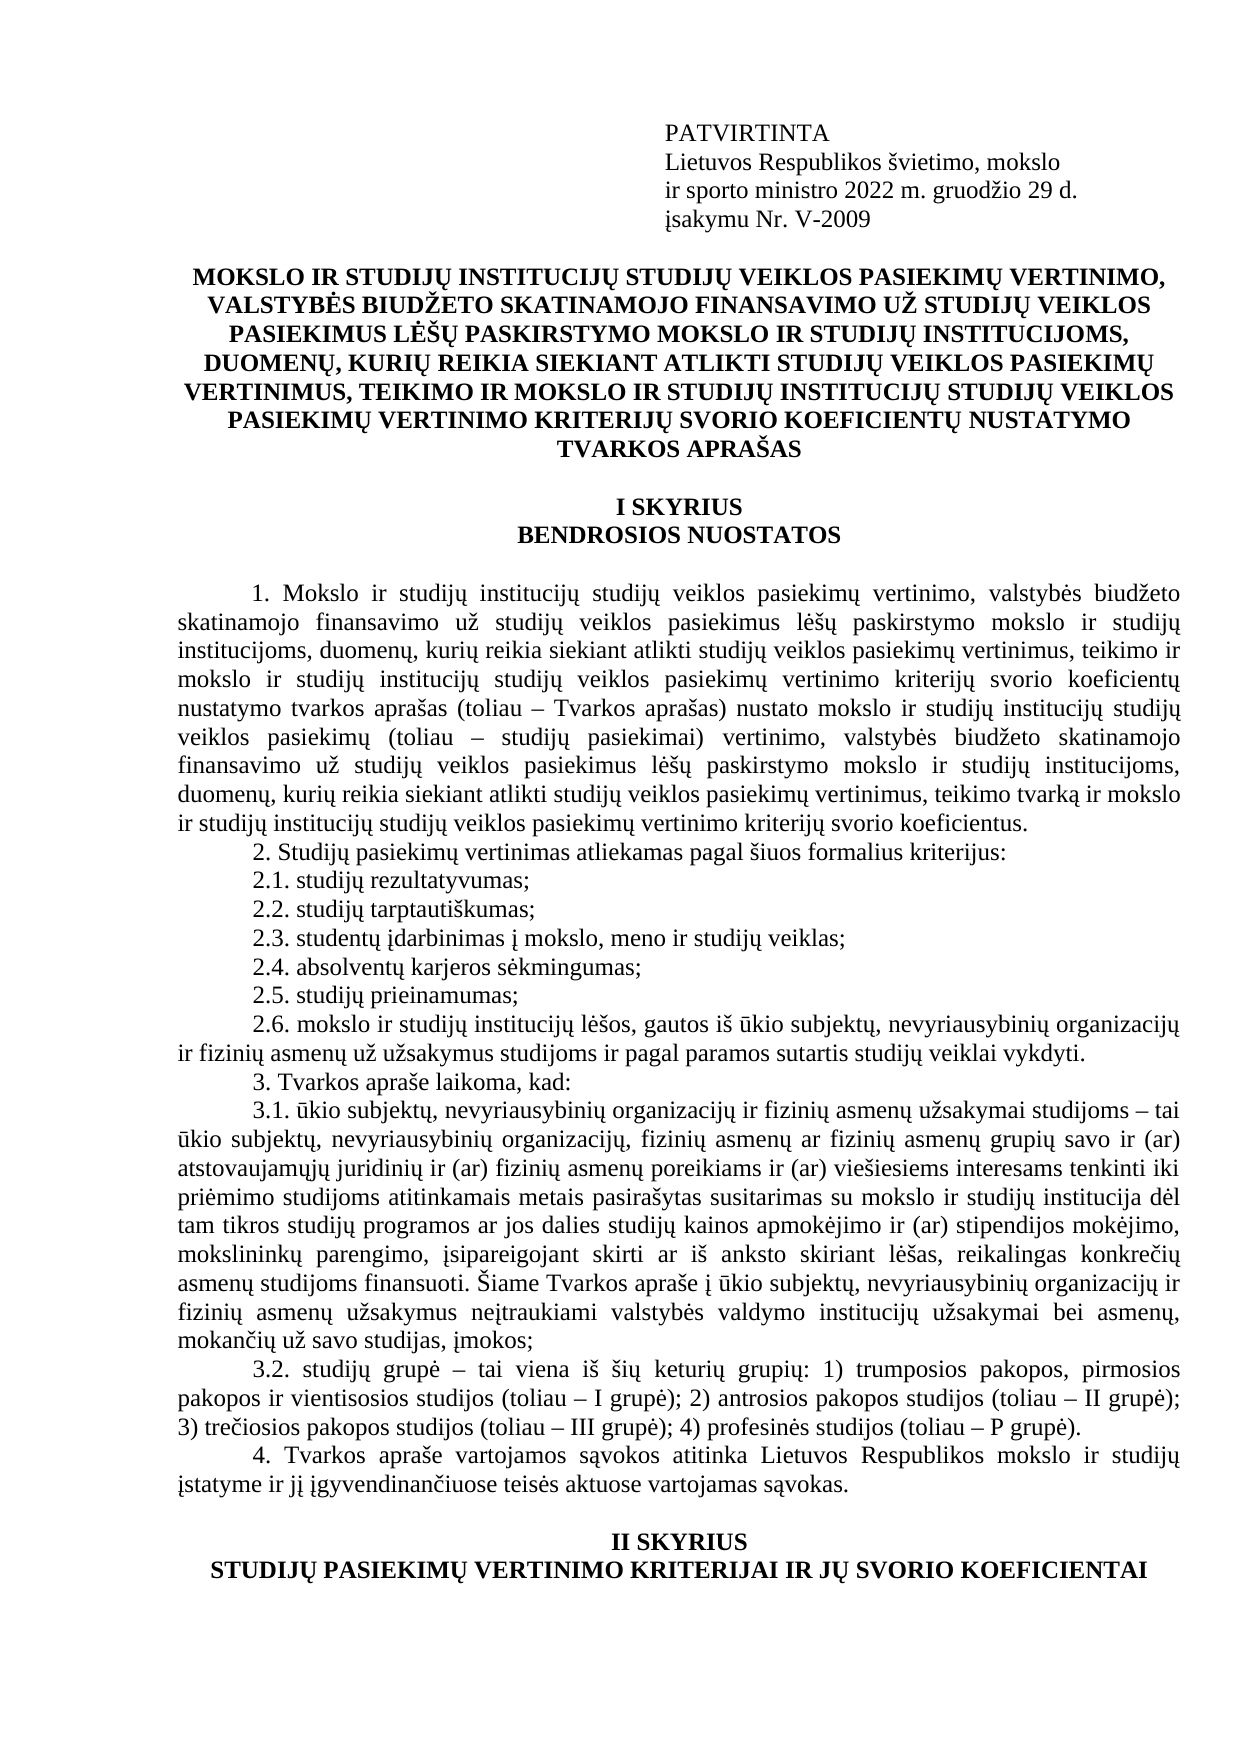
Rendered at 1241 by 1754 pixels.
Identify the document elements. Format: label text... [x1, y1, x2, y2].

text 4. Tvarkos apraše vartojamos sąvokos atitinka Lietuvos Respublikos mokslo ir studijų įstatyme ir jį įgyvendinančiuose teisės aktuose vartojamas sąvokas. [177, 1441, 1181, 1498]
text 2.5. studijų prieinamumas; [177, 981, 1181, 1009]
text 1. Mokslo ir studijų institucijų studijų veiklos pasiekimų vertinimo, valstybės biudžeto skatinamojo finansavimo už studijų veiklos pasiekimus lėšų paskirstymo mokslo ir studijų institucijoms, duomenų, kurių reikia siekiant atlikti studijų veiklos pasiekimų vertinimus, teikimo ir mokslo ir studijų institucijų studijų veiklos pasiekimų vertinimo kriterijų svorio koeficientų nustatymo tvarkos aprašas (toliau – Tvarkos aprašas) nustato mokslo ir studijų institucijų studijų veiklos pasiekimų (toliau – studijų pasiekimai) vertinimo, valstybės biudžeto skatinamojo finansavimo už studijų veiklos pasiekimus lėšų paskirstymo mokslo ir studijų institucijoms, duomenų, kurių reikia siekiant atlikti studijų veiklos pasiekimų vertinimus, teikimo tvarką ir mokslo ir studijų institucijų studijų veiklos pasiekimų vertinimo kriterijų svorio koeficientus. [177, 578, 1181, 837]
text I SKYRIUS [177, 492, 1181, 521]
text 3.2. studijų grupė – tai viena iš šių keturių grupių: 1) trumposios pakopos, pirmosios pakopos ir vientisosios studijos (toliau – I grupė); 2) antrosios pakopos studijos (toliau – II grupė); 3) trečiosios pakopos studijos (toliau – III grupė); 4) profesinės studijos (toliau – P grupė). [177, 1354, 1181, 1441]
text PATVIRTINTA [664, 118, 1181, 147]
text Lietuvos Respublikos švietimo, mokslo [664, 147, 1181, 176]
text įsakymu Nr. V-2009 [664, 204, 1181, 233]
text STUDIJŲ PASIEKIMŲ VERTINIMO KRITERIJAI IR JŲ SVORIO KOEFICIENTAI [177, 1556, 1181, 1584]
text 3. Tvarkos apraše laikoma, kad: [177, 1067, 1181, 1096]
text 2. Studijų pasiekimų vertinimas atliekamas pagal šiuos formalius kriterijus: [177, 837, 1181, 866]
text 2.4. absolventų karjeros sėkmingumas; [177, 952, 1181, 981]
text 2.3. studentų įdarbinimas į mokslo, meno ir studijų veiklas; [177, 923, 1181, 952]
text 2.1. studijų rezultatyvumas; [177, 866, 1181, 894]
text 3.1. ūkio subjektų, nevyriausybinių organizacijų ir fizinių asmenų užsakymai studijoms – tai ūkio subjektų, nevyriausybinių organizacijų, fizinių asmenų ar fizinių asmenų grupių savo ir (ar) atstovaujamųjų juridinių ir (ar) fizinių asmenų poreikiams ir (ar) viešiesiems interesams tenkinti iki priėmimo studijoms atitinkamais metais pasirašytas susitarimas su mokslo ir studijų institucija dėl tam tikros studijų programos ar jos dalies studijų kainos apmokėjimo ir (ar) stipendijos mokėjimo, mokslininkų parengimo, įsipareigojant skirti ar iš anksto skiriant lėšas, reikalingas konkrečių asmenų studijoms finansuoti. Šiame Tvarkos apraše į ūkio subjektų, nevyriausybinių organizacijų ir fizinių asmenų užsakymus neįtraukiami valstybės valdymo institucijų užsakymai bei asmenų, mokančių už savo studijas, įmokos; [177, 1096, 1181, 1354]
text ir sporto ministro 2022 m. gruodžio 29 d. [664, 176, 1181, 204]
text 2.2. studijų tarptautiškumas; [177, 894, 1181, 923]
text MOKSLO IR STUDIJŲ INSTITUCIJŲ STUDIJŲ VEIKLOS PASIEKIMŲ VERTINIMO, VALSTYBĖS BIUDŽETO SKATINAMOJO FINANSAVIMO UŽ STUDIJŲ VEIKLOS PASIEKIMUS LĖŠŲ PASKIRSTYMO MOKSLO IR STUDIJŲ INSTITUCIJOMS, DUOMENŲ, KURIŲ REIKIA SIEKIANT ATLIKTI STUDIJŲ VEIKLOS PASIEKIMŲ VERTINIMUS, TEIKIMO IR MOKSLO IR STUDIJŲ INSTITUCIJŲ STUDIJŲ VEIKLOS PASIEKIMŲ VERTINIMO KRITERIJŲ SVORIO KOEFICIENTŲ NUSTATYMO TVARKOS APRAŠAS [177, 262, 1181, 463]
text II SKYRIUS [177, 1527, 1181, 1556]
text 2.6. mokslo ir studijų institucijų lėšos, gautos iš ūkio subjektų, nevyriausybinių organizacijų ir fizinių asmenų už užsakymus studijoms ir pagal paramos sutartis studijų veiklai vykdyti. [177, 1009, 1181, 1067]
text BENDROSIOS NUOSTATOS [177, 521, 1181, 549]
